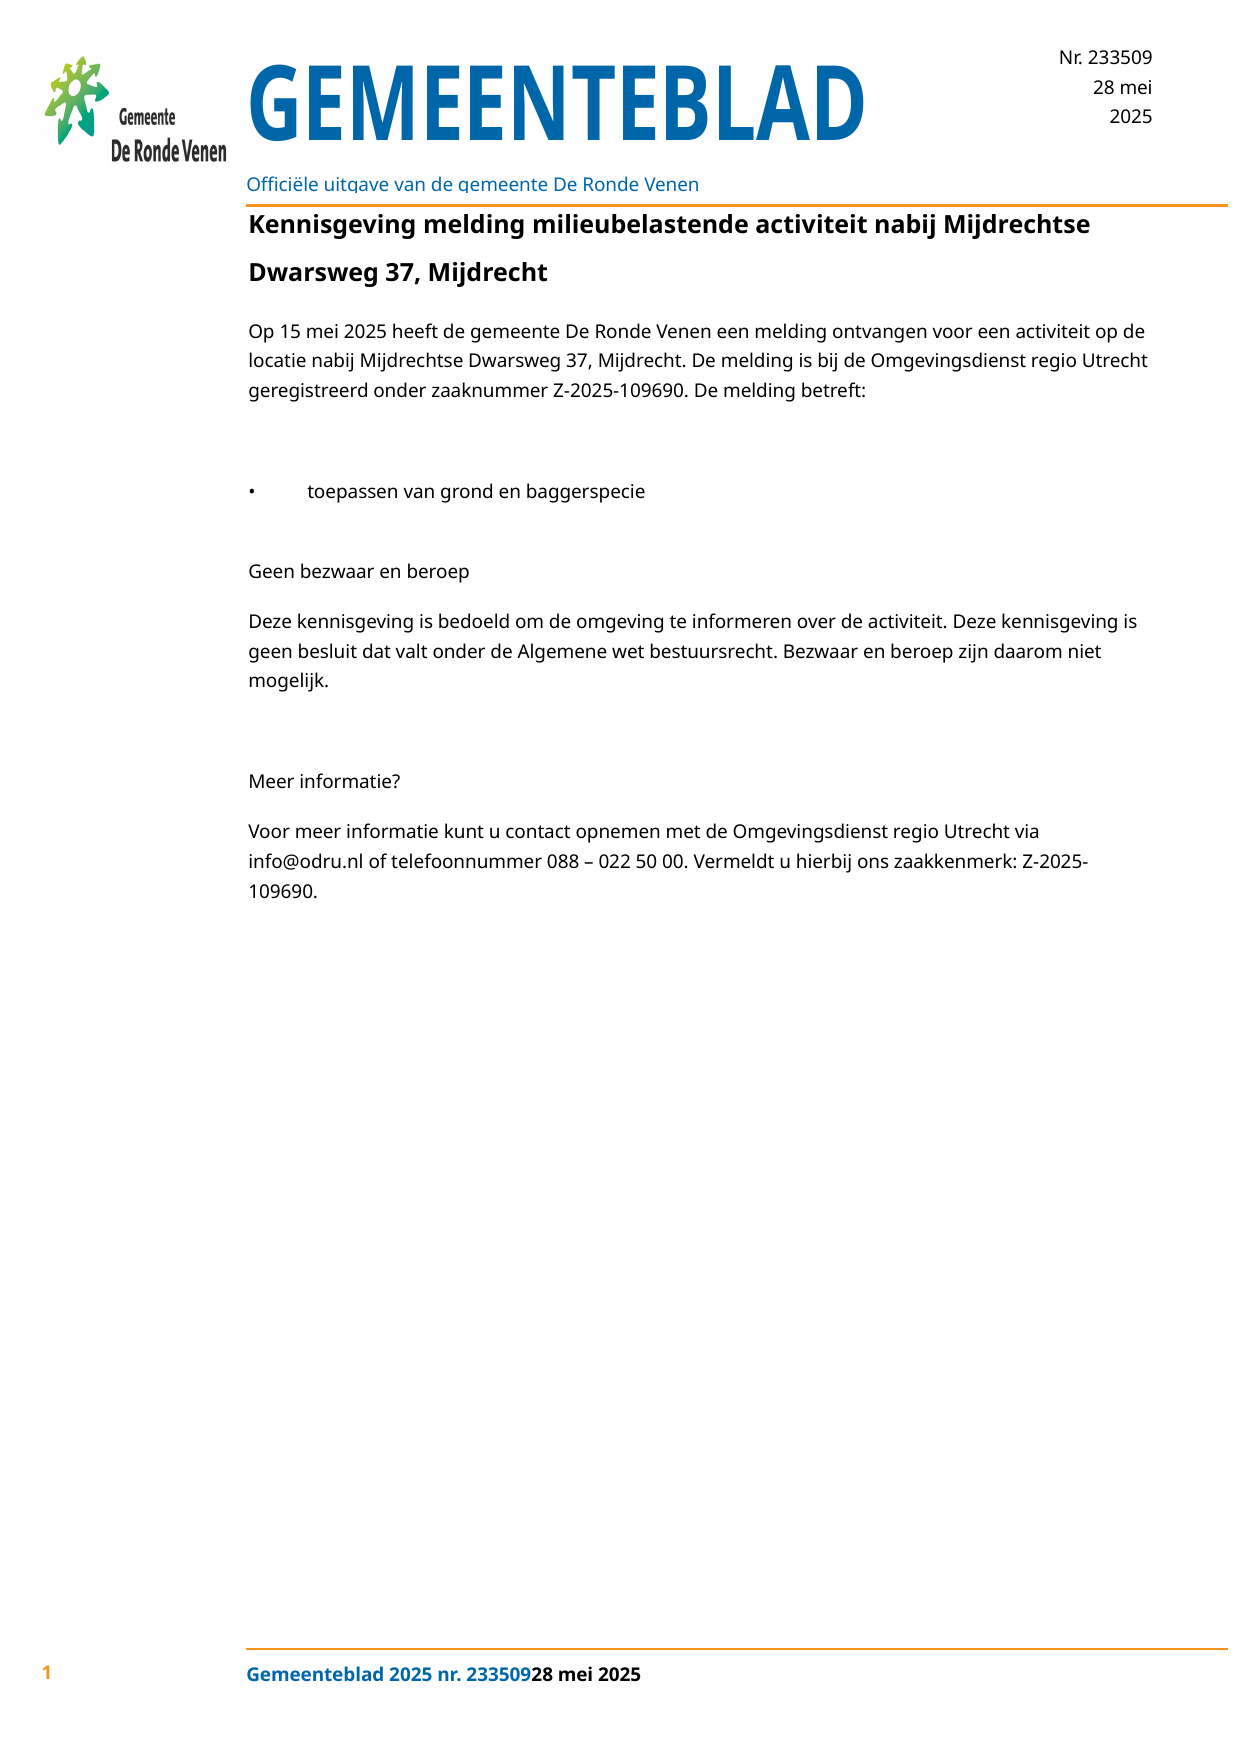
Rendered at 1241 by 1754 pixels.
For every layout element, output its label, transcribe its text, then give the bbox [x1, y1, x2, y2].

text Deze kennisgeving is bedoeld om de omgeving te informeren over de activiteit. Deze kennisgeving is geen besluit dat valt onder de Algemene wet bestuursrecht. Bezwaar en beroep zijn daarom niet mogelijk. [248, 608, 1152, 693]
list toepassen van grond en baggerspecie [248, 478, 1152, 504]
picture [41, 47, 231, 172]
text Voor meer informatie kunt u contact opnemen met de Omgevingsdienst regio Utrecht via info@odru.nl of telefoonnummer 088 – 022 50 00. Vermeldt u hierbij ons zaakkenmerk: Z-2025-109690. [248, 819, 1152, 904]
text Meer informatie? [248, 768, 1152, 794]
text Kennisgeving melding milieubelastende activiteit nabij Mijdrechtse Dwarsweg 37, Mijdrecht [248, 207, 1152, 288]
text Op 15 mei 2025 heeft de gemeente De Ronde Venen een melding ontvangen voor een activiteit op de locatie nabij Mijdrechtse Dwarsweg 37, Mijdrecht. De melding is bij de Omgevingsdienst regio Utrecht geregistreerd onder zaaknummer Z-2025-109690. De melding betreft: [248, 318, 1152, 403]
text Geen bezwaar en beroep [248, 558, 1152, 584]
